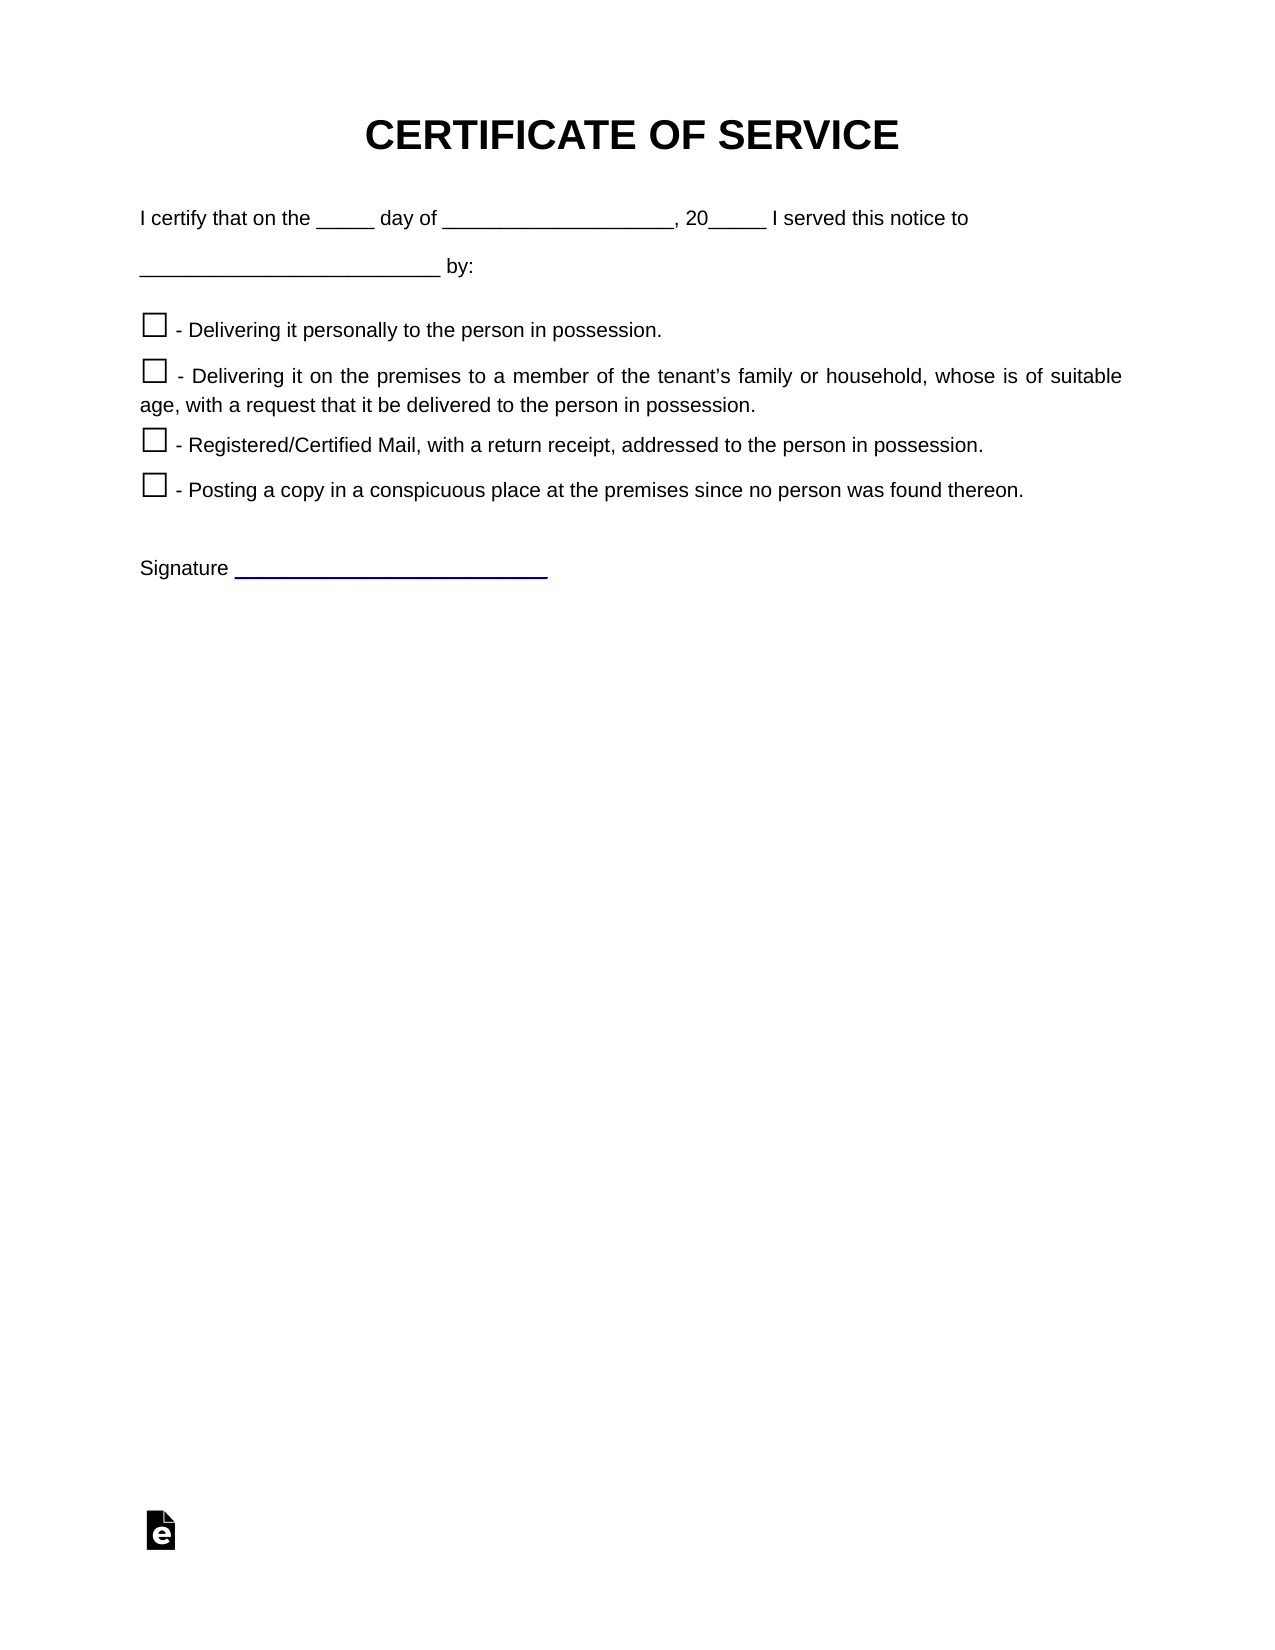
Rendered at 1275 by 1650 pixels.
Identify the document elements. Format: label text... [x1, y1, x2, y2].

text Signature ___________________________ [139, 556, 1125, 579]
text I certify that on the _____ day of ____________________, 20_____ I served this notice to [139, 206, 1125, 230]
text ☐ - Posting a copy in a conspicuous place at the premises since no person was found thereon. [139, 462, 1125, 508]
text ☐ - Delivering it on the premises to a member of the tenant’s family or household, whose is of suitable age, with a request that it be delivered to the person in possession. [139, 347, 1125, 417]
text ☐ - Registered/Certified Mail, with a return receipt, addressed to the person in possession. [139, 417, 1125, 462]
text ☐ - Delivering it personally to the person in possession. [139, 302, 1125, 347]
text __________________________ by: [139, 254, 1125, 278]
text CERTIFICATE OF SERVICE [139, 110, 1125, 158]
